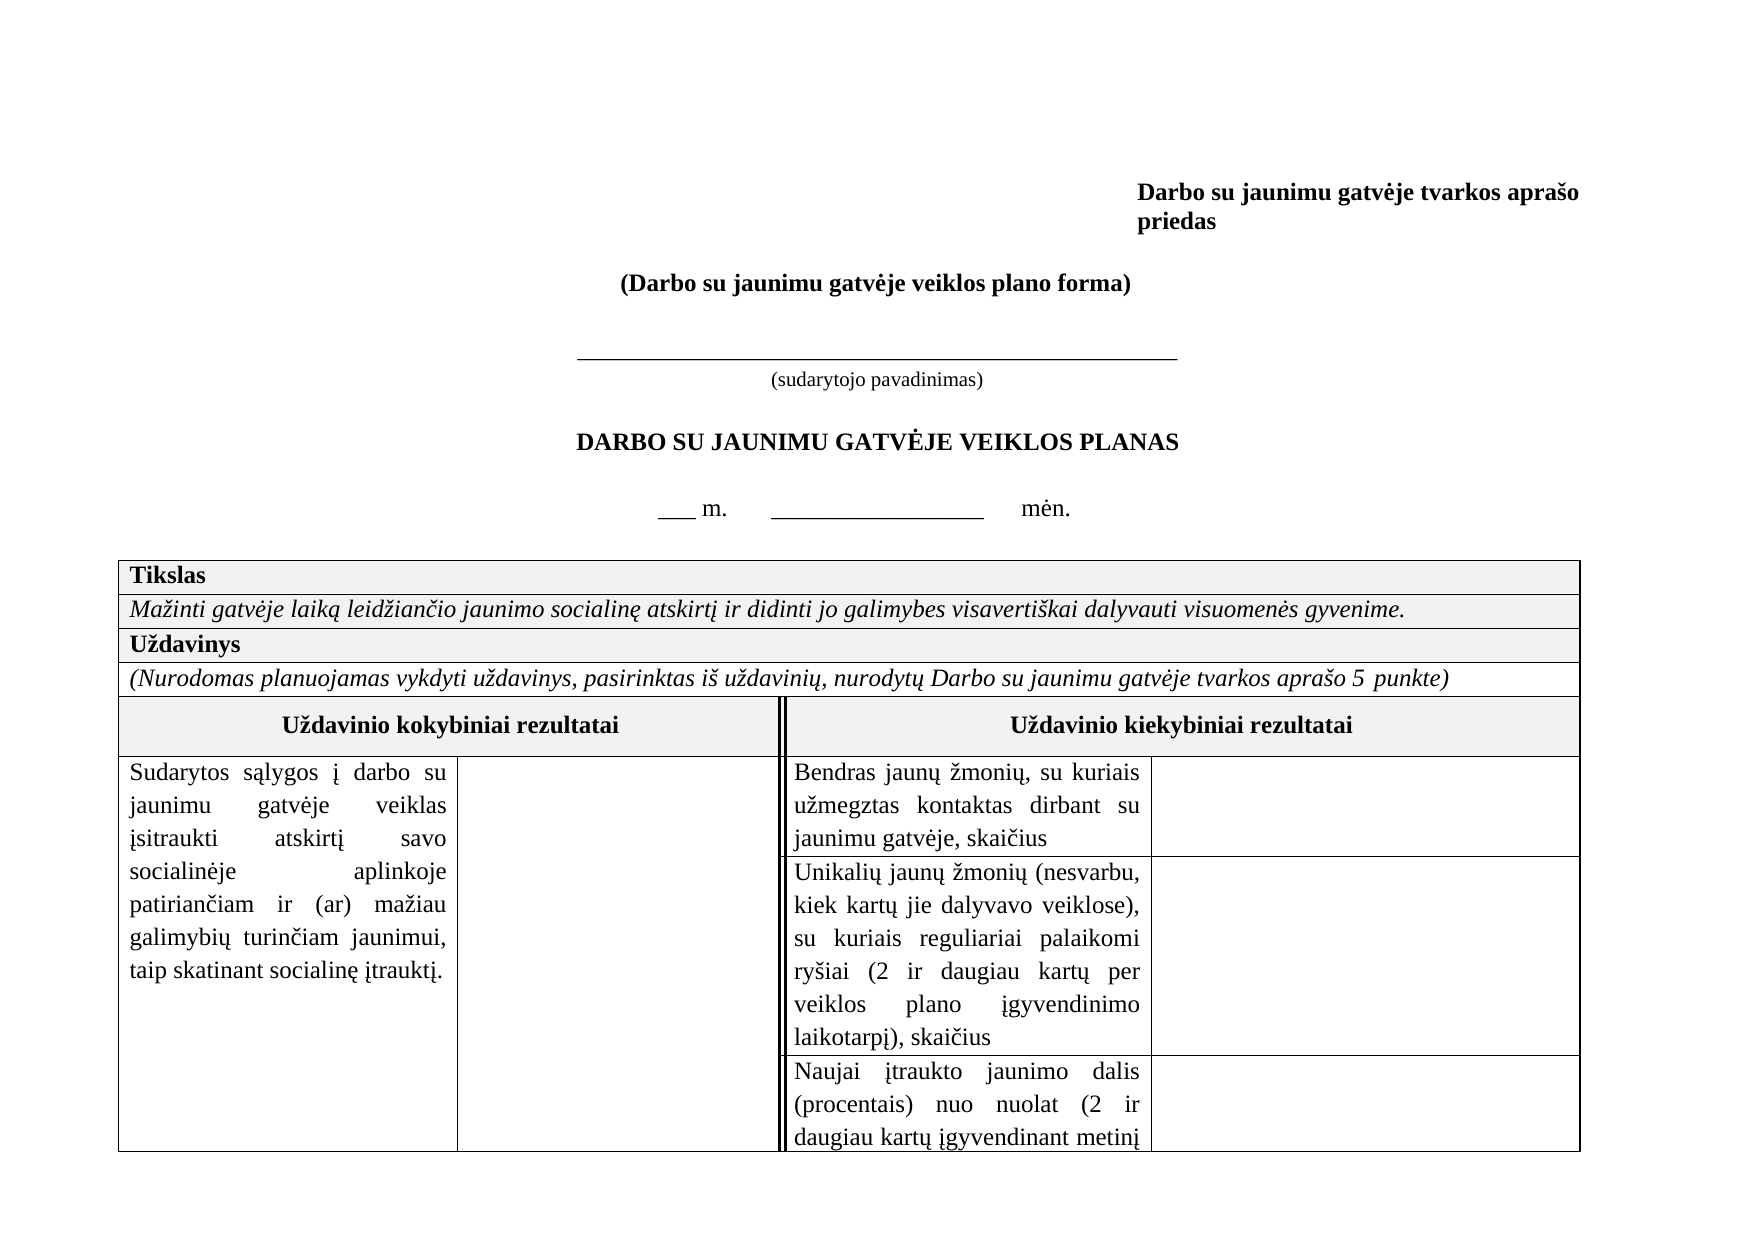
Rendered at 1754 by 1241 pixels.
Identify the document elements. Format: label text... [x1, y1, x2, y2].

text Darbo su jaunimu gatvėje tvarkos aprašo [1034, 177, 1754, 206]
text priedas [1034, 206, 1754, 235]
table_cell Mažinti gatvėje laiką leidžiančio jaunimo socialinę atskirtį ir didinti jo galimybes visavertiškai dalyvauti visuomenės gyvenime. [119, 595, 1579, 628]
table_cell Uždavinio kokybiniai rezultatai [119, 697, 778, 756]
text (sudarytojo pavadinimas) [118, 367, 1636, 391]
text (Darbo su jaunimu gatvėje veiklos plano forma) [523, 268, 1754, 296]
table_cell Sudarytos sąlygos į darbo su jaunimu gatvėje veiklas įsitraukti atskirtį savo socialinėje aplinkoje patiriančiam ir (ar) mažiau galimybių turinčiam jaunimui, taip skatinant socialinę įtrauktį. [119, 757, 457, 1151]
table_cell Uždavinys [119, 629, 1579, 662]
table_cell [458, 757, 778, 1151]
table_cell [1152, 857, 1579, 1055]
table_cell Naujai įtraukto jaunimo dalis (procentais) nuo nuolat (2 ir daugiau kartų įgyvendinant metinį [787, 1056, 1151, 1151]
text ________________________________________________ [118, 334, 1636, 362]
text ___ m. _________________ mėn. [523, 493, 1754, 522]
table_cell [1152, 757, 1579, 856]
table_cell (Nurodomas planuojamas vykdyti uždavinys, pasirinktas iš uždavinių, nurodytų Darbo su jaunimu gatvėje tvarkos aprašo 5 punkte) [119, 663, 1579, 696]
table_cell [1152, 1056, 1579, 1151]
table_header Tikslas [119, 561, 1579, 593]
table_cell Uždavinio kiekybiniai rezultatai [787, 697, 1579, 756]
table_cell Bendras jaunų žmonių, su kuriais užmegztas kontaktas dirbant su jaunimu gatvėje, skaičius [787, 757, 1151, 856]
text DARBO SU JAUNIMU GATVĖJE VEIKLOS PLANAS [458, 427, 1754, 456]
table_cell Unikalių jaunų žmonių (nesvarbu, kiek kartų jie dalyvavo veiklose), su kuriais reguliariai palaikomi ryšiai (2 ir daugiau kartų per veiklos plano įgyvendinimo laikotarpį), skaičius [787, 857, 1151, 1055]
